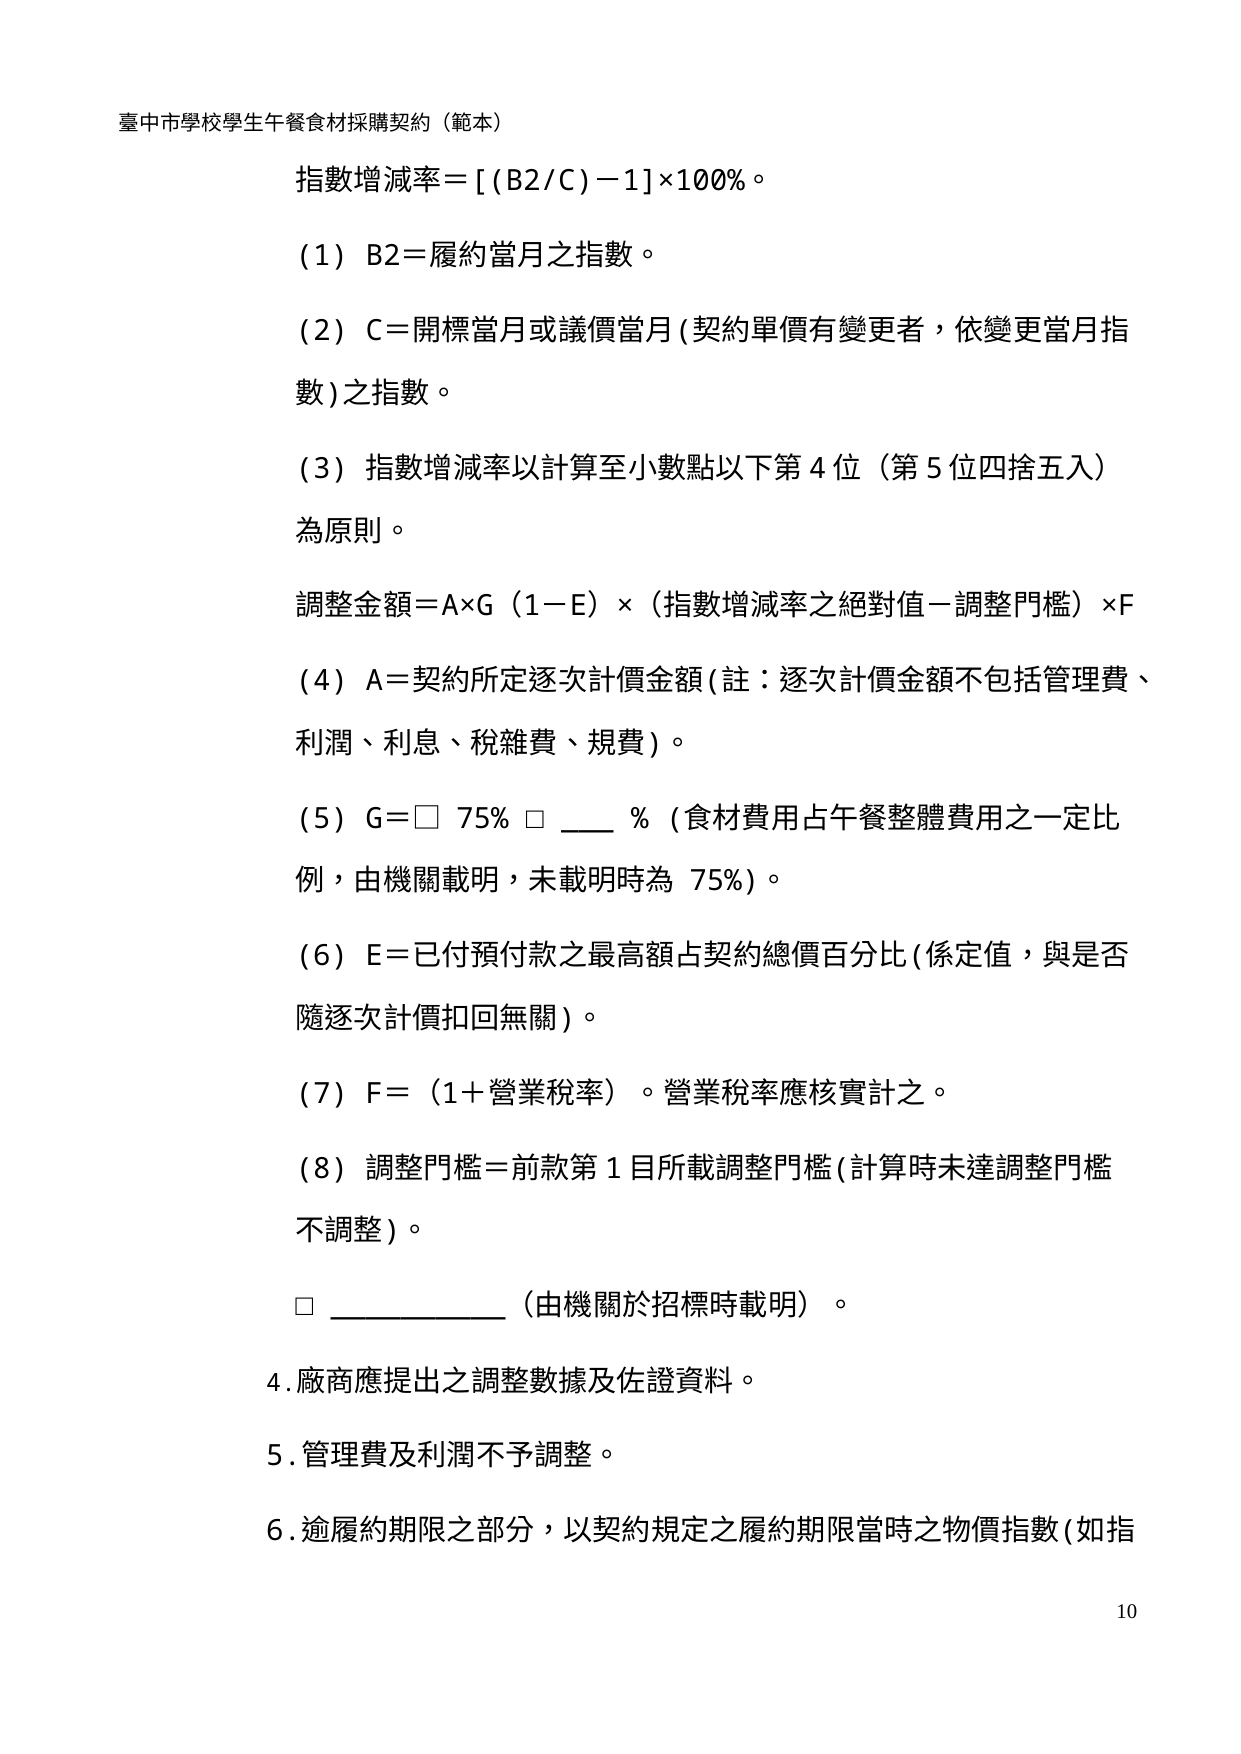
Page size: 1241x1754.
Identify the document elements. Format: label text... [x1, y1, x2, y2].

text (1) B2＝履約當月之指數。 [295, 212, 1137, 274]
text (5) G＝□ 75% □ ___ % (食材費用占午餐整體費用之一定比例，由機關載明，未載明時為 75%)。 [295, 774, 1137, 899]
text 4.廠商應提出之調整數據及佐證資料。 [266, 1337, 1137, 1399]
text (4) A＝契約所定逐次計價金額(註：逐次計價金額不包括管理費、利潤、利息、稅雜費、規費)。 [295, 637, 1137, 762]
text □ __________（由機關於招標時載明）。 [295, 1262, 1137, 1324]
text (2) C＝開標當月或議價當月(契約單價有變更者，依變更當月指數)之指數。 [295, 287, 1137, 412]
text (3) 指數增減率以計算至小數點以下第4位（第5位四捨五入）為原則。 [295, 424, 1137, 549]
text 5.管理費及利潤不予調整。 [266, 1412, 1137, 1474]
text (7) F＝（1＋營業稅率）。營業稅率應核實計之。 [295, 1049, 1137, 1112]
text 調整金額＝A×G（1－E）×（指數增減率之絕對值－調整門檻）×F [295, 562, 1137, 624]
text (6) E＝已付預付款之最高額占契約總價百分比(係定值，與是否隨逐次計價扣回無關)。 [295, 912, 1137, 1037]
text 6.逾履約期限之部分，以契約規定之履約期限當時之物價指數(如指 [266, 1487, 1137, 1549]
text (8) 調整門檻＝前款第1目所載調整門檻(計算時未達調整門檻不調整)。 [295, 1124, 1137, 1249]
text 指數增減率＝[(B2/C)－1]×100%。 [295, 137, 1137, 199]
